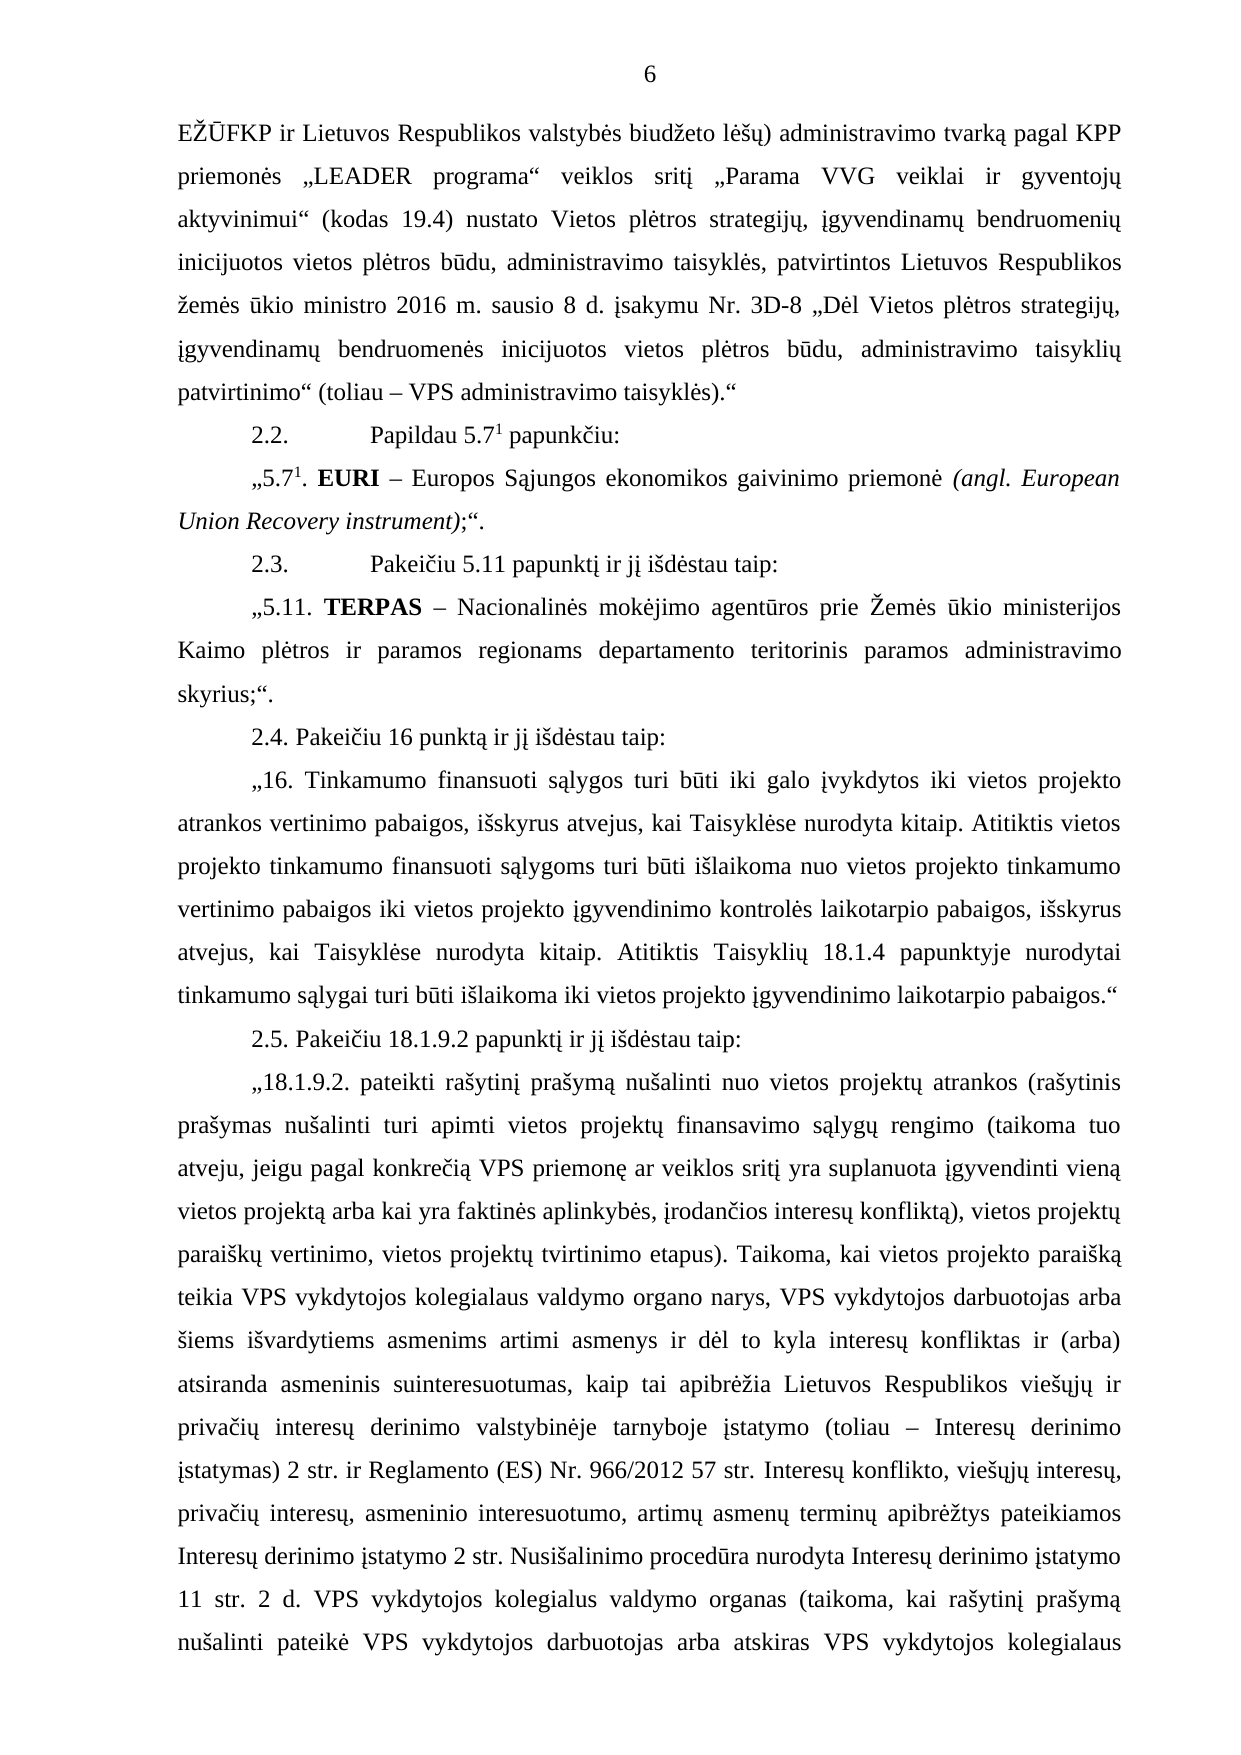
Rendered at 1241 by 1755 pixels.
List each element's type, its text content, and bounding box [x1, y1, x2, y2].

text 2.4. Pakeičiu 16 punktą ir jį išdėstau taip: [177, 722, 1122, 751]
text 2.5. Pakeičiu 18.1.9.2 papunktį ir jį išdėstau taip: [177, 1024, 1122, 1052]
text „5.11. TERPAS – Nacionalinės mokėjimo agentūros prie Žemės ūkio ministerijos Kaimo plėtros ir paramos regionams departamento teritorinis paramos administravimo skyrius;“. [177, 592, 1122, 707]
text EŽŪFKP ir Lietuvos Respublikos valstybės biudžeto lėšų) administravimo tvarką pagal KPP priemonės „LEADER programa“ veiklos sritį „Parama VVG veiklai ir gyventojų aktyvinimui“ (kodas 19.4) nustato Vietos plėtros strategijų, įgyvendinamų bendruomenių inicijuotos vietos plėtros būdu, administravimo taisyklės, patvirtintos Lietuvos Respublikos žemės ūkio ministro 2016 m. sausio 8 d. įsakymu Nr. 3D-8 „Dėl Vietos plėtros strategijų, įgyvendinamų bendruomenės inicijuotos vietos plėtros būdu, administravimo taisyklių patvirtinimo“ (toliau – VPS administravimo taisyklės).“ [177, 118, 1122, 406]
text 2.2. Papildau 5.71 papunkčiu: [251, 420, 1122, 449]
text 2.3. Pakeičiu 5.11 papunktį ir jį išdėstau taip: [251, 549, 1122, 578]
text „18.1.9.2. pateikti rašytinį prašymą nušalinti nuo vietos projektų atrankos (rašytinis prašymas nušalinti turi apimti vietos projektų finansavimo sąlygų rengimo (taikoma tuo atveju, jeigu pagal konkrečią VPS priemonę ar veiklos sritį yra suplanuota įgyvendinti vieną vietos projektą arba kai yra faktinės aplinkybės, įrodančios interesų konfliktą), vietos projektų paraiškų vertinimo, vietos projektų tvirtinimo etapus). Taikoma, kai vietos projekto paraišką teikia VPS vykdytojos kolegialaus valdymo organo narys, VPS vykdytojos darbuotojas arba šiems išvardytiems asmenims artimi asmenys ir dėl to kyla interesų konfliktas ir (arba) atsiranda asmeninis suinteresuotumas, kaip tai apibrėžia Lietuvos Respublikos viešųjų ir privačių interesų derinimo valstybinėje tarnyboje įstatymo (toliau – Interesų derinimo įstatymas) 2 str. ir Reglamento (ES) Nr. 966/2012 57 str. Interesų konflikto, viešųjų interesų, privačių interesų, asmeninio interesuotumo, artimų asmenų terminų apibrėžtys pateikiamos Interesų derinimo įstatymo 2 str. Nusišalinimo procedūra nurodyta Interesų derinimo įstatymo 11 str. 2 d. VPS vykdytojos kolegialus valdymo organas (taikoma, kai rašytinį prašymą nušalinti pateikė VPS vykdytojos darbuotojas arba atskiras VPS vykdytojos kolegialaus [177, 1067, 1122, 1656]
text „5.71. EURI – Europos Sąjungos ekonomikos gaivinimo priemonė (angl. European Union Recovery instrument);“. [177, 463, 1122, 535]
text „16. Tinkamumo finansuoti sąlygos turi būti iki galo įvykdytos iki vietos projekto atrankos vertinimo pabaigos, išskyrus atvejus, kai Taisyklėse nurodyta kitaip. Atitiktis vietos projekto tinkamumo finansuoti sąlygoms turi būti išlaikoma nuo vietos projekto tinkamumo vertinimo pabaigos iki vietos projekto įgyvendinimo kontrolės laikotarpio pabaigos, išskyrus atvejus, kai Taisyklėse nurodyta kitaip. Atitiktis Taisyklių 18.1.4 papunktyje nurodytai tinkamumo sąlygai turi būti išlaikoma iki vietos projekto įgyvendinimo laikotarpio pabaigos.“ [177, 765, 1122, 1009]
